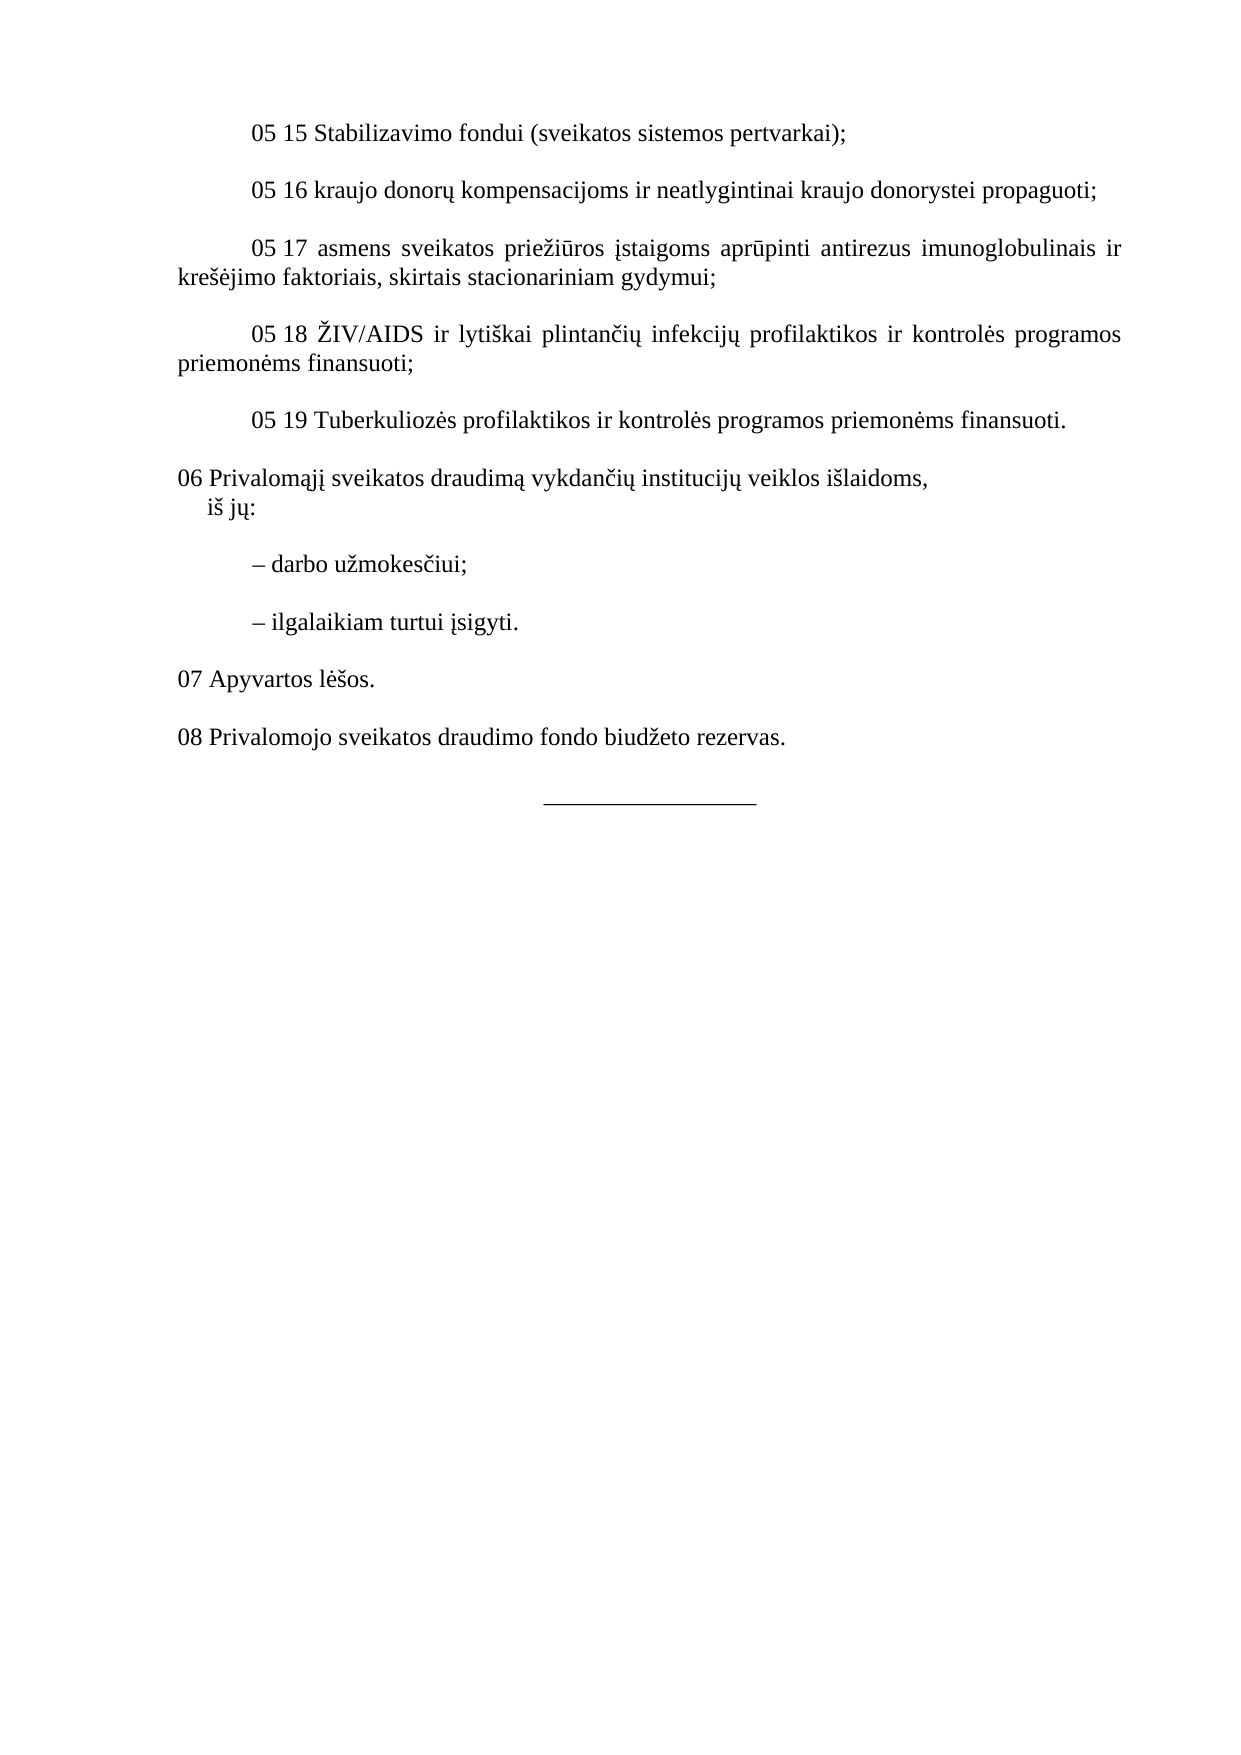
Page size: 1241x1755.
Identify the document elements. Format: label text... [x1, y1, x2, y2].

text iš jų: [177, 492, 1122, 521]
text 05 16 kraujo donorų kompensacijoms ir neatlygintinai kraujo donorystei propaguoti; [177, 176, 1122, 204]
text 05 15 Stabilizavimo fondui (sveikatos sistemos pertvarkai); [177, 118, 1122, 147]
text 05 19 Tuberkuliozės profilaktikos ir kontrolės programos priemonėms finansuoti. [177, 406, 1122, 434]
text 06 Privalomąjį sveikatos draudimą vykdančių institucijų veiklos išlaidoms, [177, 463, 1122, 492]
text 08 Privalomojo sveikatos draudimo fondo biudžeto rezervas. [177, 722, 1122, 751]
text – ilgalaikiam turtui įsigyti. [252, 607, 1122, 636]
text 05 17 asmens sveikatos priežiūros įstaigoms aprūpinti antirezus imunoglobulinais ir krešėjimo faktoriais, skirtais stacionariniam gydymui; [177, 233, 1122, 291]
text – darbo užmokesčiui; [252, 549, 1122, 578]
text 07 Apyvartos lėšos. [177, 664, 1122, 693]
text _________________ [177, 779, 1122, 808]
text 05 18 ŽIV/AIDS ir lytiškai plintančių infekcijų profilaktikos ir kontrolės programos priemonėms finansuoti; [177, 319, 1122, 377]
